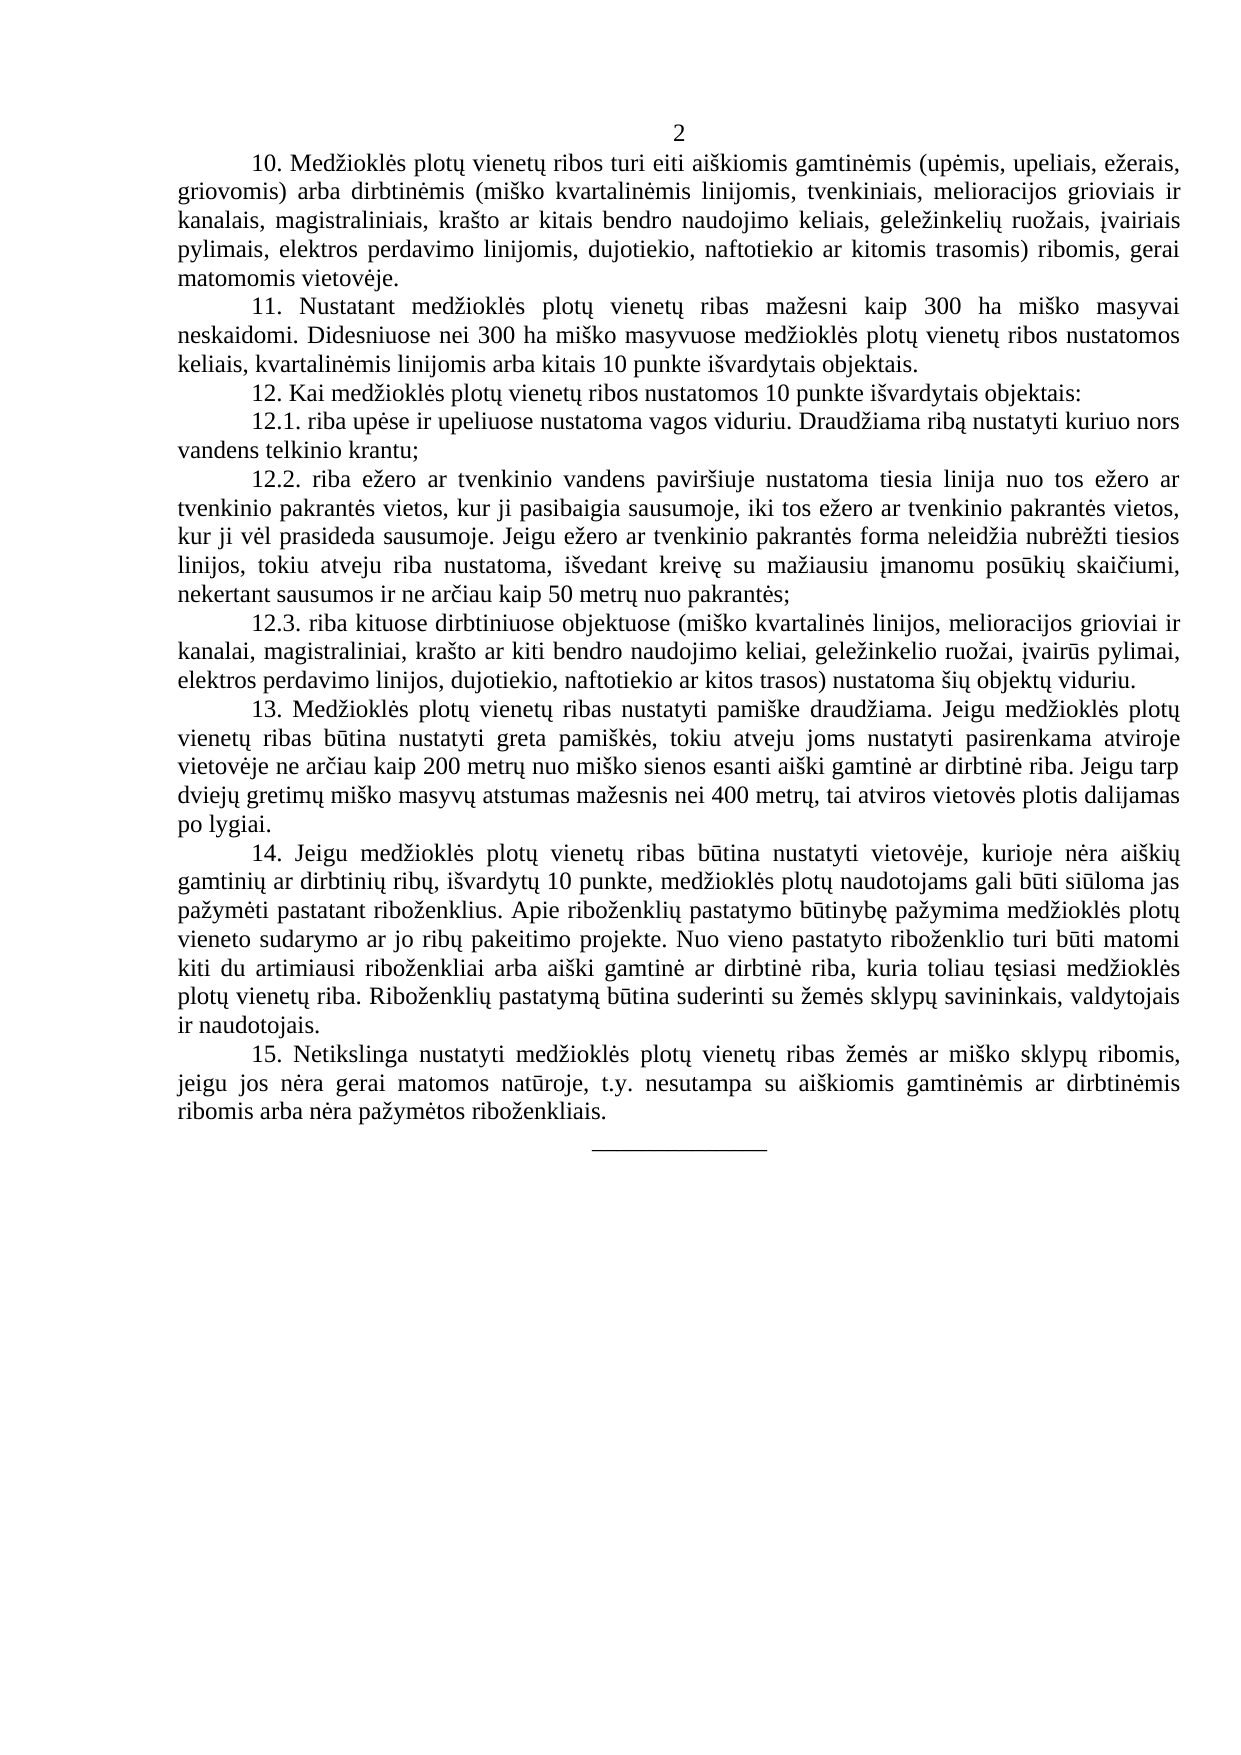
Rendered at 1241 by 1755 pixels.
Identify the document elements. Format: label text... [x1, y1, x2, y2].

text 11. Nustatant medžioklės plotų vienetų ribas mažesni kaip 300 ha miško masyvai neskaidomi. Didesniuose nei 300 ha miško masyvuose medžioklės plotų vienetų ribos nustatomos keliais, kvartalinėmis linijomis arba kitais 10 punkte išvardytais objektais. [177, 291, 1181, 378]
text 12. Kai medžioklės plotų vienetų ribos nustatomos 10 punkte išvardytais objektais: [177, 378, 1181, 406]
text 12.3. riba kituose dirbtiniuose objektuose (miško kvartalinės linijos, melioracijos grioviai ir kanalai, magistraliniai, krašto ar kiti bendro naudojimo keliai, geležinkelio ruožai, įvairūs pylimai, elektros perdavimo linijos, dujotiekio, naftotiekio ar kitos trasos) nustatoma šių objektų viduriu. [177, 608, 1181, 694]
text 15. Netikslinga nustatyti medžioklės plotų vienetų ribas žemės ar miško sklypų ribomis, jeigu jos nėra gerai matomos natūroje, t.y. nesutampa su aiškiomis gamtinėmis ar dirbtinėmis ribomis arba nėra pažymėtos riboženkliais. [177, 1039, 1181, 1125]
text 14. Jeigu medžioklės plotų vienetų ribas būtina nustatyti vietovėje, kurioje nėra aiškių gamtinių ar dirbtinių ribų, išvardytų 10 punkte, medžioklės plotų naudotojams gali būti siūloma jas pažymėti pastatant riboženklius. Apie riboženklių pastatymo būtinybę pažymima medžioklės plotų vieneto sudarymo ar jo ribų pakeitimo projekte. Nuo vieno pastatyto riboženklio turi būti matomi kiti du artimiausi riboženkliai arba aiški gamtinė ar dirbtinė riba, kuria toliau tęsiasi medžioklės plotų vienetų riba. Riboženklių pastatymą būtina suderinti su žemės sklypų savininkais, valdytojais ir naudotojais. [177, 838, 1181, 1039]
text 13. Medžioklės plotų vienetų ribas nustatyti pamiške draudžiama. Jeigu medžioklės plotų vienetų ribas būtina nustatyti greta pamiškės, tokiu atveju joms nustatyti pasirenkama atviroje vietovėje ne arčiau kaip 200 metrų nuo miško sienos esanti aiški gamtinė ar dirbtinė riba. Jeigu tarp dviejų gretimų miško masyvų atstumas mažesnis nei 400 metrų, tai atviros vietovės plotis dalijamas po lygiai. [177, 694, 1181, 838]
text 12.2. riba ežero ar tvenkinio vandens paviršiuje nustatoma tiesia linija nuo tos ežero ar tvenkinio pakrantės vietos, kur ji pasibaigia sausumoje, iki tos ežero ar tvenkinio pakrantės vietos, kur ji vėl prasideda sausumoje. Jeigu ežero ar tvenkinio pakrantės forma neleidžia nubrėžti tiesios linijos, tokiu atveju riba nustatoma, išvedant kreivę su mažiausiu įmanomu posūkių skaičiumi, nekertant sausumos ir ne arčiau kaip 50 metrų nuo pakrantės; [177, 464, 1181, 608]
text 12.1. riba upėse ir upeliuose nustatoma vagos viduriu. Draudžiama ribą nustatyti kuriuo nors vandens telkinio krantu; [177, 406, 1181, 464]
text 10. Medžioklės plotų vienetų ribos turi eiti aiškiomis gamtinėmis (upėmis, upeliais, ežerais, griovomis) arba dirbtinėmis (miško kvartalinėmis linijomis, tvenkiniais, melioracijos grioviais ir kanalais, magistraliniais, krašto ar kitais bendro naudojimo keliais, geležinkelių ruožais, įvairiais pylimais, elektros perdavimo linijomis, dujotiekio, naftotiekio ar kitomis trasomis) ribomis, gerai matomomis vietovėje. [177, 148, 1181, 291]
text ______________ [177, 1125, 1181, 1154]
